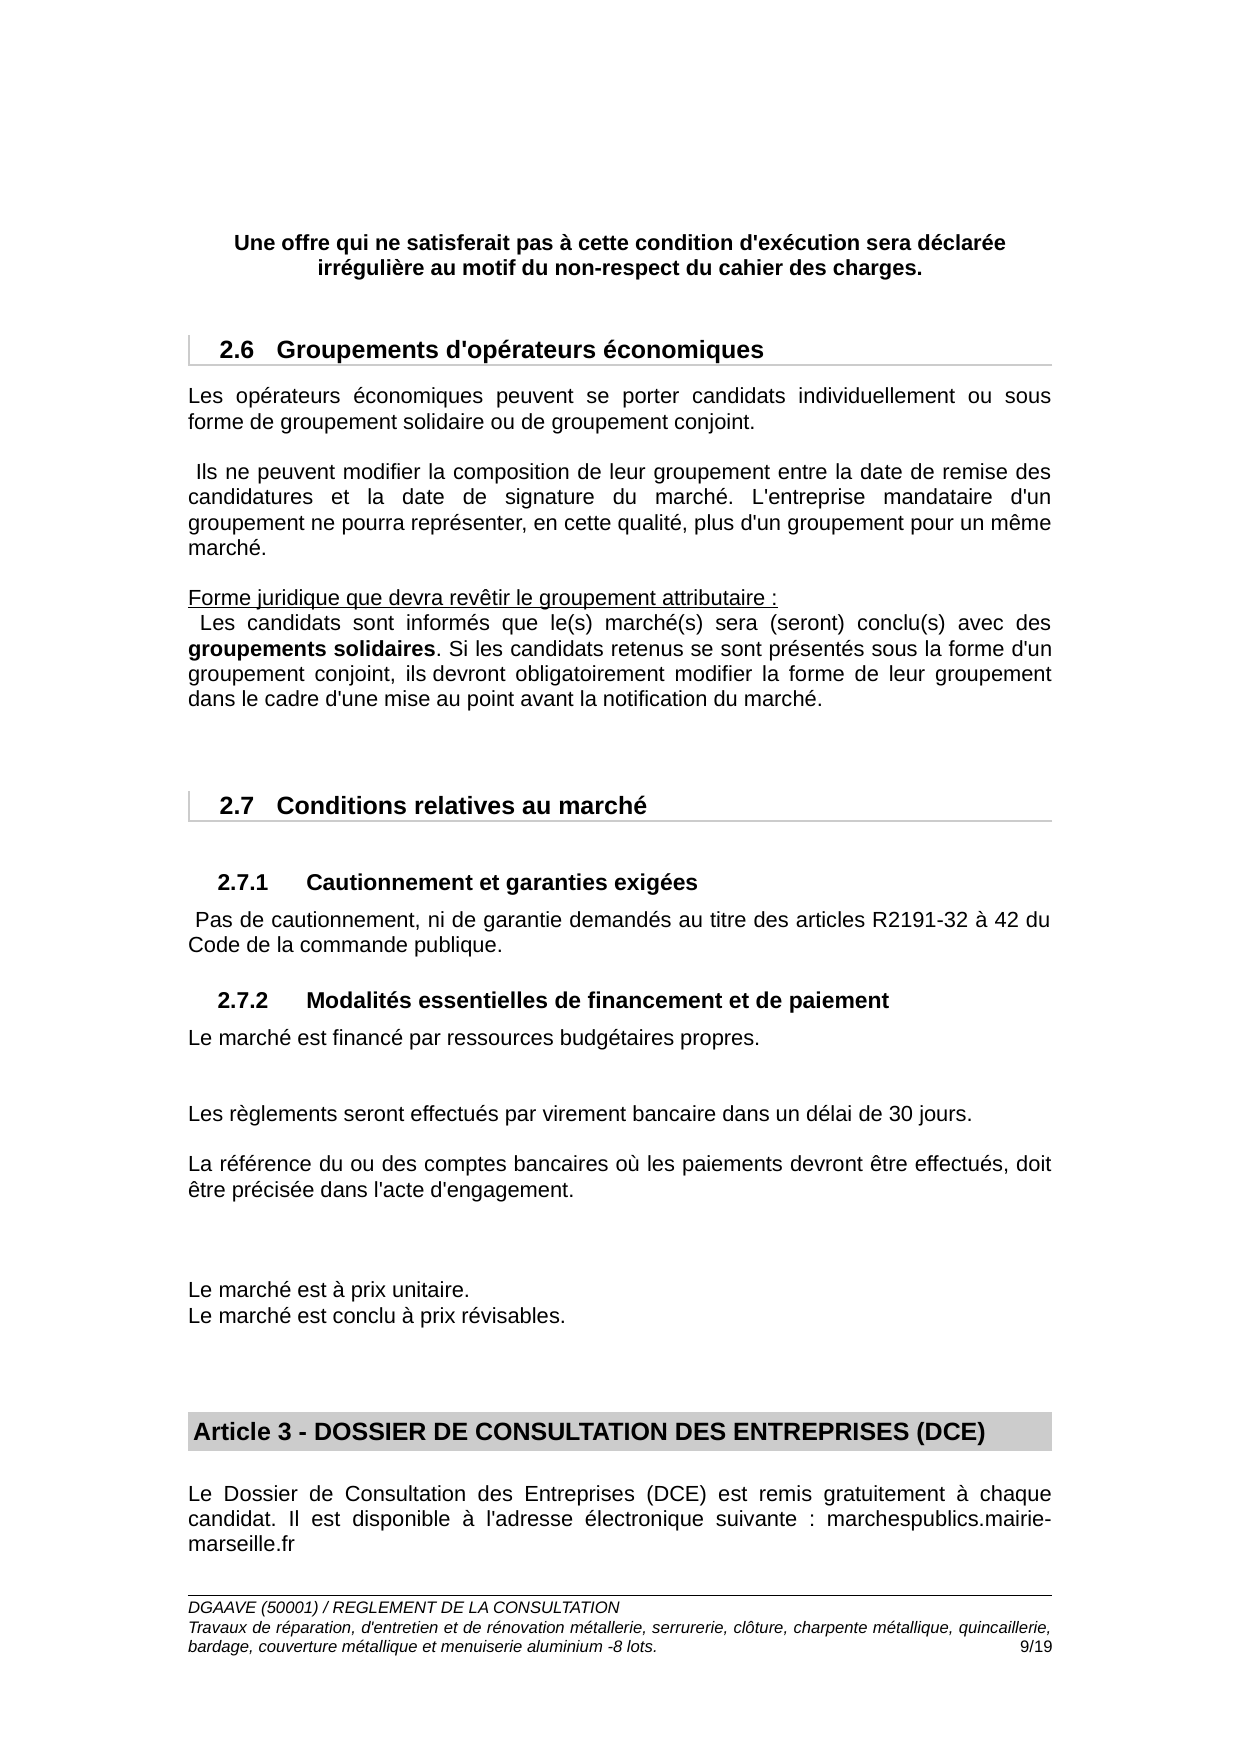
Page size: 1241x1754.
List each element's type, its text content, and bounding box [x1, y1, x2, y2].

text Le marché est à prix unitaire. [188, 1277, 1052, 1302]
text Les opérateurs économiques peuvent se porter candidats individuellement ou sous forme de groupement solidaire ou de groupement conjoint. [188, 383, 1052, 434]
text Forme juridique que devra revêtir le groupement attributaire : [188, 585, 1052, 610]
subtitle Modalités essentielles de financement et de paiement [188, 987, 1052, 1013]
text Une offre qui ne satisferait pas à cette condition d'exécution sera déclarée irrégulière au motif du non-respect du cahier des charges. [188, 230, 1052, 280]
text Pas de cautionnement, ni de garantie demandés au titre des articles R2191-32 à 42 du Code de la commande publique. [188, 907, 1052, 958]
subtitle DOSSIER DE CONSULTATION DES ENTREPRISES (DCE) [190, 1414, 1050, 1449]
subtitle Cautionnement et garanties exigées [188, 869, 1052, 895]
text Le marché est conclu à prix révisables. [188, 1302, 1052, 1328]
text Les candidats sont informés que le(s) marché(s) sera (seront) conclu(s) avec des groupements solidaires. Si les candidats retenus se sont présentés sous la forme d'un groupement conjoint, ils devront obligatoirement modifier la forme de leur groupement dans le cadre d'une mise au point avant la notification du marché. [188, 610, 1052, 711]
text Le marché est financé par ressources budgétaires propres. [188, 1025, 1052, 1050]
subtitle Conditions relatives au marché [190, 791, 1052, 820]
text Les règlements seront effectués par virement bancaire dans un délai de 30 jours. [188, 1101, 1052, 1126]
text La référence du ou des comptes bancaires où les paiements devront être effectués, doit être précisée dans l'acte d'engagement. [188, 1151, 1052, 1202]
text Le Dossier de Consultation des Entreprises (DCE) est remis gratuitement à chaque candidat. Il est disponible à l'adresse électronique suivante : marchespublics.mairie-marseille.fr [188, 1480, 1052, 1556]
text Ils ne peuvent modifier la composition de leur groupement entre la date de remise des candidatures et la date de signature du marché. L'entreprise mandataire d'un groupement ne pourra représenter, en cette qualité, plus d'un groupement pour un même marché. [188, 459, 1052, 560]
subtitle Groupements d'opérateurs économiques [190, 335, 1052, 364]
